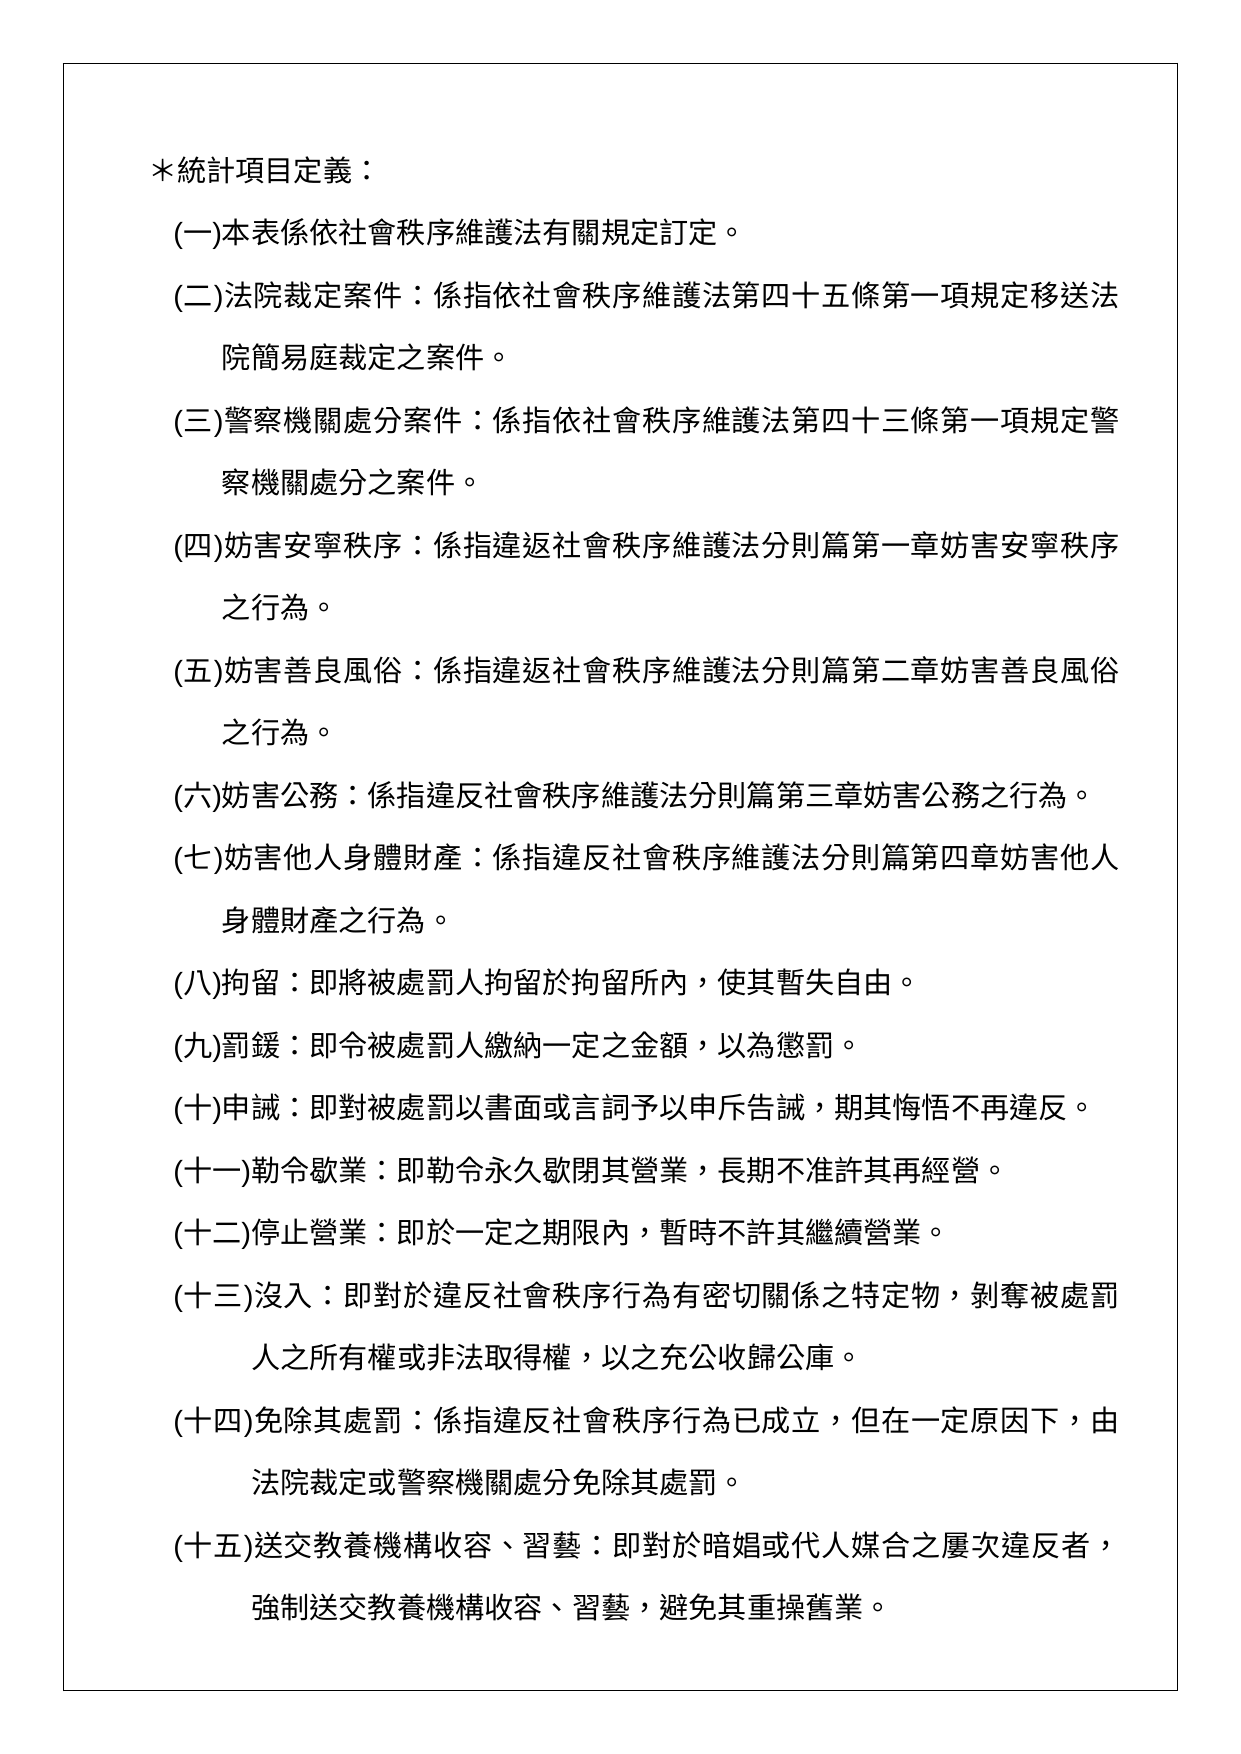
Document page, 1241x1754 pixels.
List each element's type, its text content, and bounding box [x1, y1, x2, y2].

text (十四)免除其處罰：係指違反社會秩序行為已成立，但在一定原因下，由法院裁定或警察機關處分免除其處罰。 [173, 1377, 1122, 1502]
text (四)妨害安寧秩序：係指違返社會秩序維護法分則篇第一章妨害安寧秩序之行為。 [173, 502, 1122, 627]
text (三)警察機關處分案件：係指依社會秩序維護法第四十三條第一項規定警察機關處分之案件。 [173, 377, 1122, 502]
text (二)法院裁定案件：係指依社會秩序維護法第四十五條第一項規定移送法院簡易庭裁定之案件。 [173, 252, 1122, 377]
text (十五)送交教養機構收容、習藝：即對於暗娼或代人媒合之屢次違反者，強制送交教養機構收容、習藝，避免其重操舊業。 [173, 1502, 1122, 1627]
text ＊統計項目定義： [148, 127, 1122, 189]
text (八)拘留：即將被處罰人拘留於拘留所內，使其暫失自由。 [173, 939, 1122, 1002]
text (十二)停止營業：即於一定之期限內，暫時不許其繼續營業。 [173, 1189, 1122, 1252]
text (七)妨害他人身體財產：係指違反社會秩序維護法分則篇第四章妨害他人身體財產之行為。 [173, 814, 1122, 939]
text (十)申誡：即對被處罰以書面或言詞予以申斥告誡，期其悔悟不再違反。 [173, 1064, 1122, 1127]
text (五)妨害善良風俗：係指違返社會秩序維護法分則篇第二章妨害善良風俗之行為。 [173, 627, 1122, 752]
text (六)妨害公務：係指違反社會秩序維護法分則篇第三章妨害公務之行為。 [173, 752, 1122, 814]
text (九)罰鍰：即令被處罰人繳納一定之金額，以為懲罰。 [173, 1002, 1122, 1064]
text (十一)勒令歇業：即勒令永久歇閉其營業，長期不准許其再經營。 [173, 1127, 1122, 1189]
text (十三)沒入：即對於違反社會秩序行為有密切關係之特定物，剝奪被處罰人之所有權或非法取得權，以之充公收歸公庫。 [173, 1252, 1122, 1377]
text (一)本表係依社會秩序維護法有關規定訂定。 [173, 189, 1122, 252]
